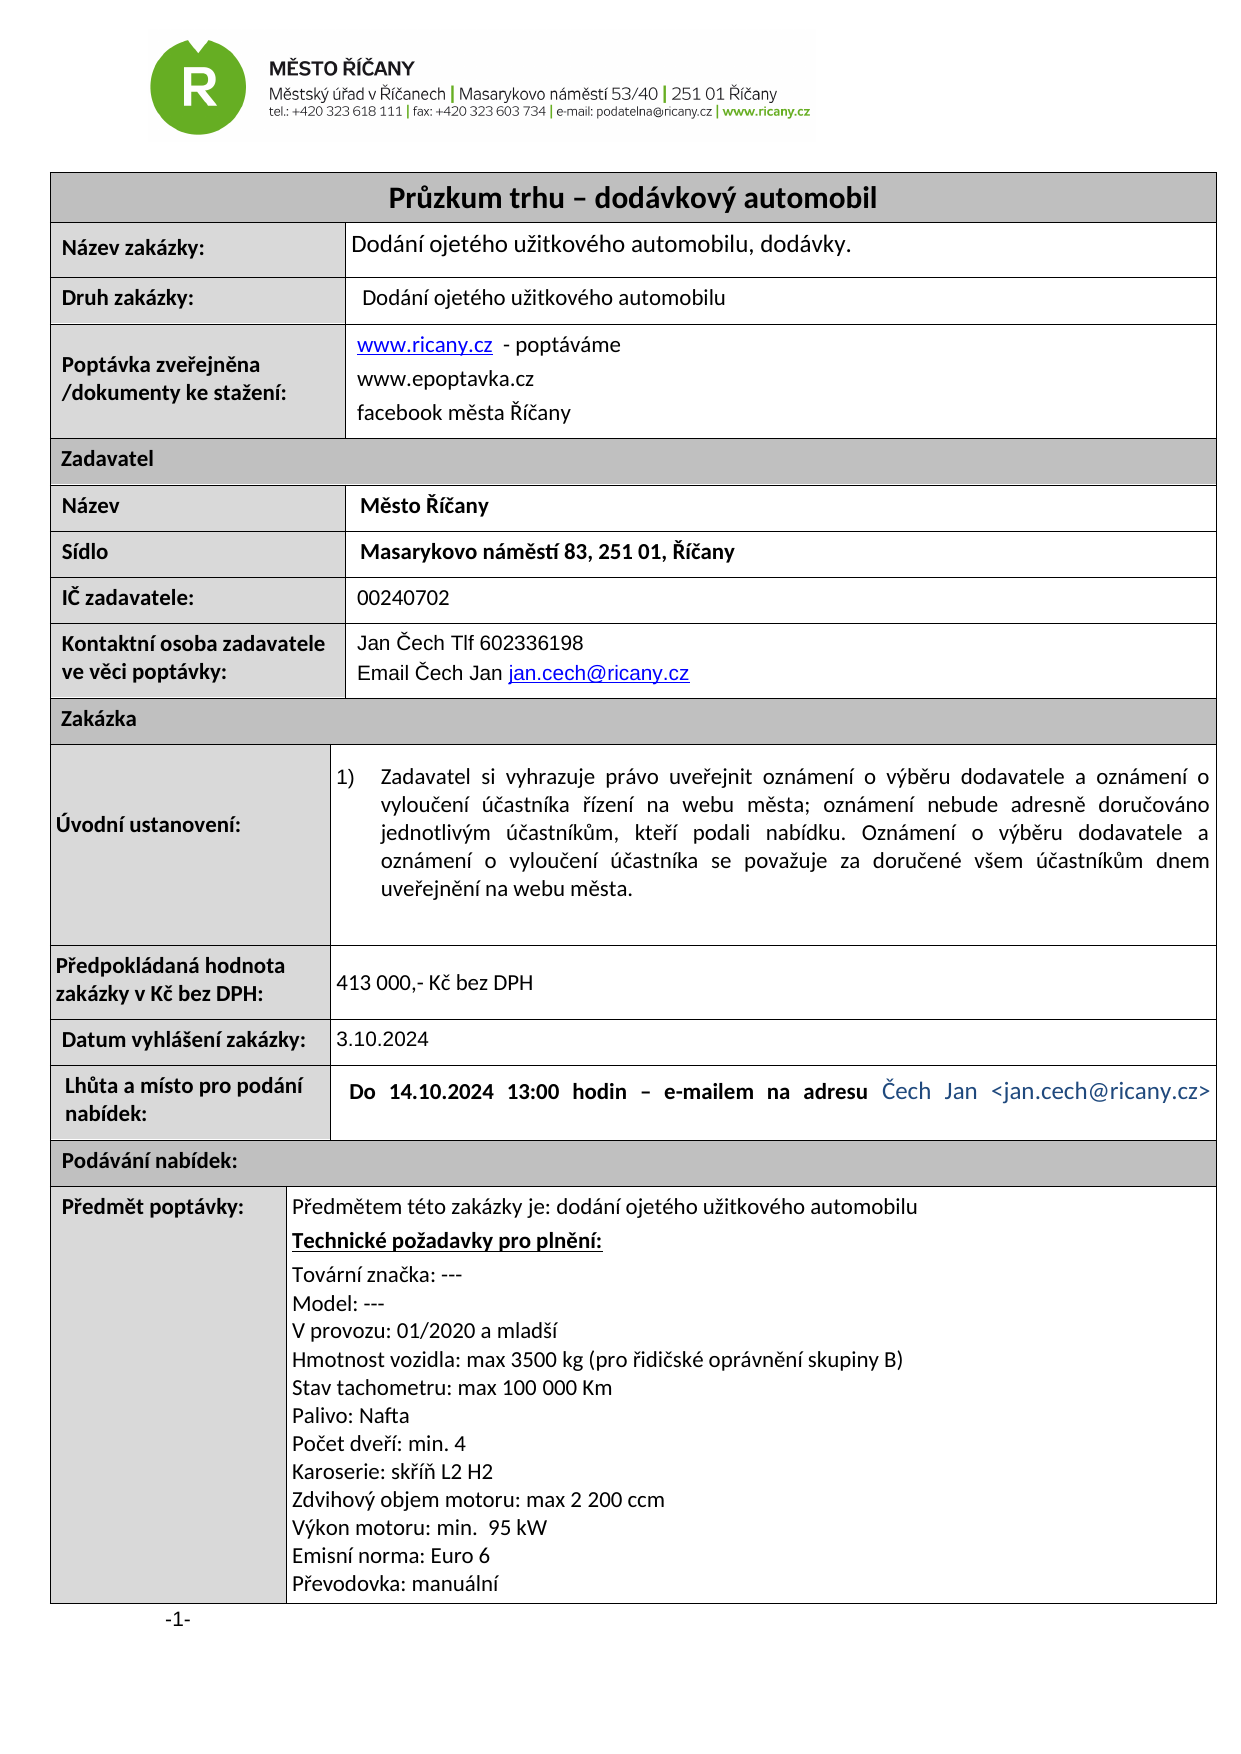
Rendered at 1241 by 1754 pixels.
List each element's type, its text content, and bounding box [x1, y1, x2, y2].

table_cell IČ zadavatele: [51, 578, 345, 623]
table_cell Předmětem této zakázky je: dodání ojetého užitkového automobilu Technické požadavky pro plnění: Tovární značka: --- Model: --- V provozu: 01/2020 a mladší Hmotnost vozidla: max 3500 kg (pro řidičské oprávnění skupiny B) Stav tachometru: max 100 000 Km Palivo: Nafta Počet dveří: min. 4 Karoserie: skříň L2 H2 Zdvihový objem motoru: max 2 200 ccm Výkon motoru: min. 95 kW Emisní norma: Euro 6 Převodovka: manuální [287, 1187, 1216, 1603]
table_header Průzkum trhu – dodávkový automobil [51, 173, 1216, 222]
table_cell 3.10.2024 [331, 1020, 1216, 1065]
table_cell Do 14.10.2024 13:00 hodin – e-mailem na adresu Čech Jan <jan.cech@ricany.cz> [331, 1066, 1216, 1139]
table_cell Lhůta a místo pro podání nabídek: [51, 1066, 330, 1139]
table_cell Druh zakázky: [51, 278, 345, 323]
table_cell Předpokládaná hodnota zakázky v Kč bez DPH: [51, 946, 330, 1019]
table_cell Název [51, 486, 345, 531]
table_cell Masarykovo náměstí 83, 251 01, Říčany [346, 532, 1216, 577]
table_cell Kontaktní osoba zadavatele ve věci poptávky: [51, 624, 345, 697]
table_cell Zadavatel si vyhrazuje právo uveřejnit oznámení o výběru dodavatele a oznámení o vyloučení účastníka řízení na webu města; oznámení nebude adresně doručováno jednotlivým účastníkům, kteří podali nabídku. Oznámení o výběru dodavatele a oznámení o vyloučení účastníka se považuje za doručené všem účastníkům dnem uveřejnění na webu města. [331, 745, 1216, 945]
table_cell Jan Čech Tlf 602336198 Email Čech Jan jan.cech@ricany.cz [346, 624, 1216, 697]
table_cell Dodání ojetého užitkového automobilu [346, 278, 1216, 323]
table_cell Zadavatel [51, 439, 1216, 484]
table_cell Sídlo [51, 532, 345, 577]
table_cell www.ricany.cz - poptáváme www.epoptavka.cz facebook města Říčany [346, 325, 1216, 438]
table_cell Datum vyhlášení zakázky: [51, 1020, 330, 1065]
table_cell Podávání nabídek: [51, 1141, 1216, 1186]
table_cell 413 000,- Kč bez DPH [331, 946, 1216, 1019]
table_cell Úvodní ustanovení: [51, 745, 330, 945]
table_cell 00240702 [346, 578, 1216, 623]
table_cell Název zakázky: [51, 223, 345, 277]
table_cell Dodání ojetého užitkového automobilu, dodávky. [346, 223, 1216, 277]
table_cell Město Říčany [346, 486, 1216, 531]
table_cell Poptávka zveřejněna /dokumenty ke stažení: [51, 325, 345, 438]
table_cell Předmět poptávky: [51, 1187, 286, 1603]
table_cell Zakázka [51, 699, 1216, 744]
